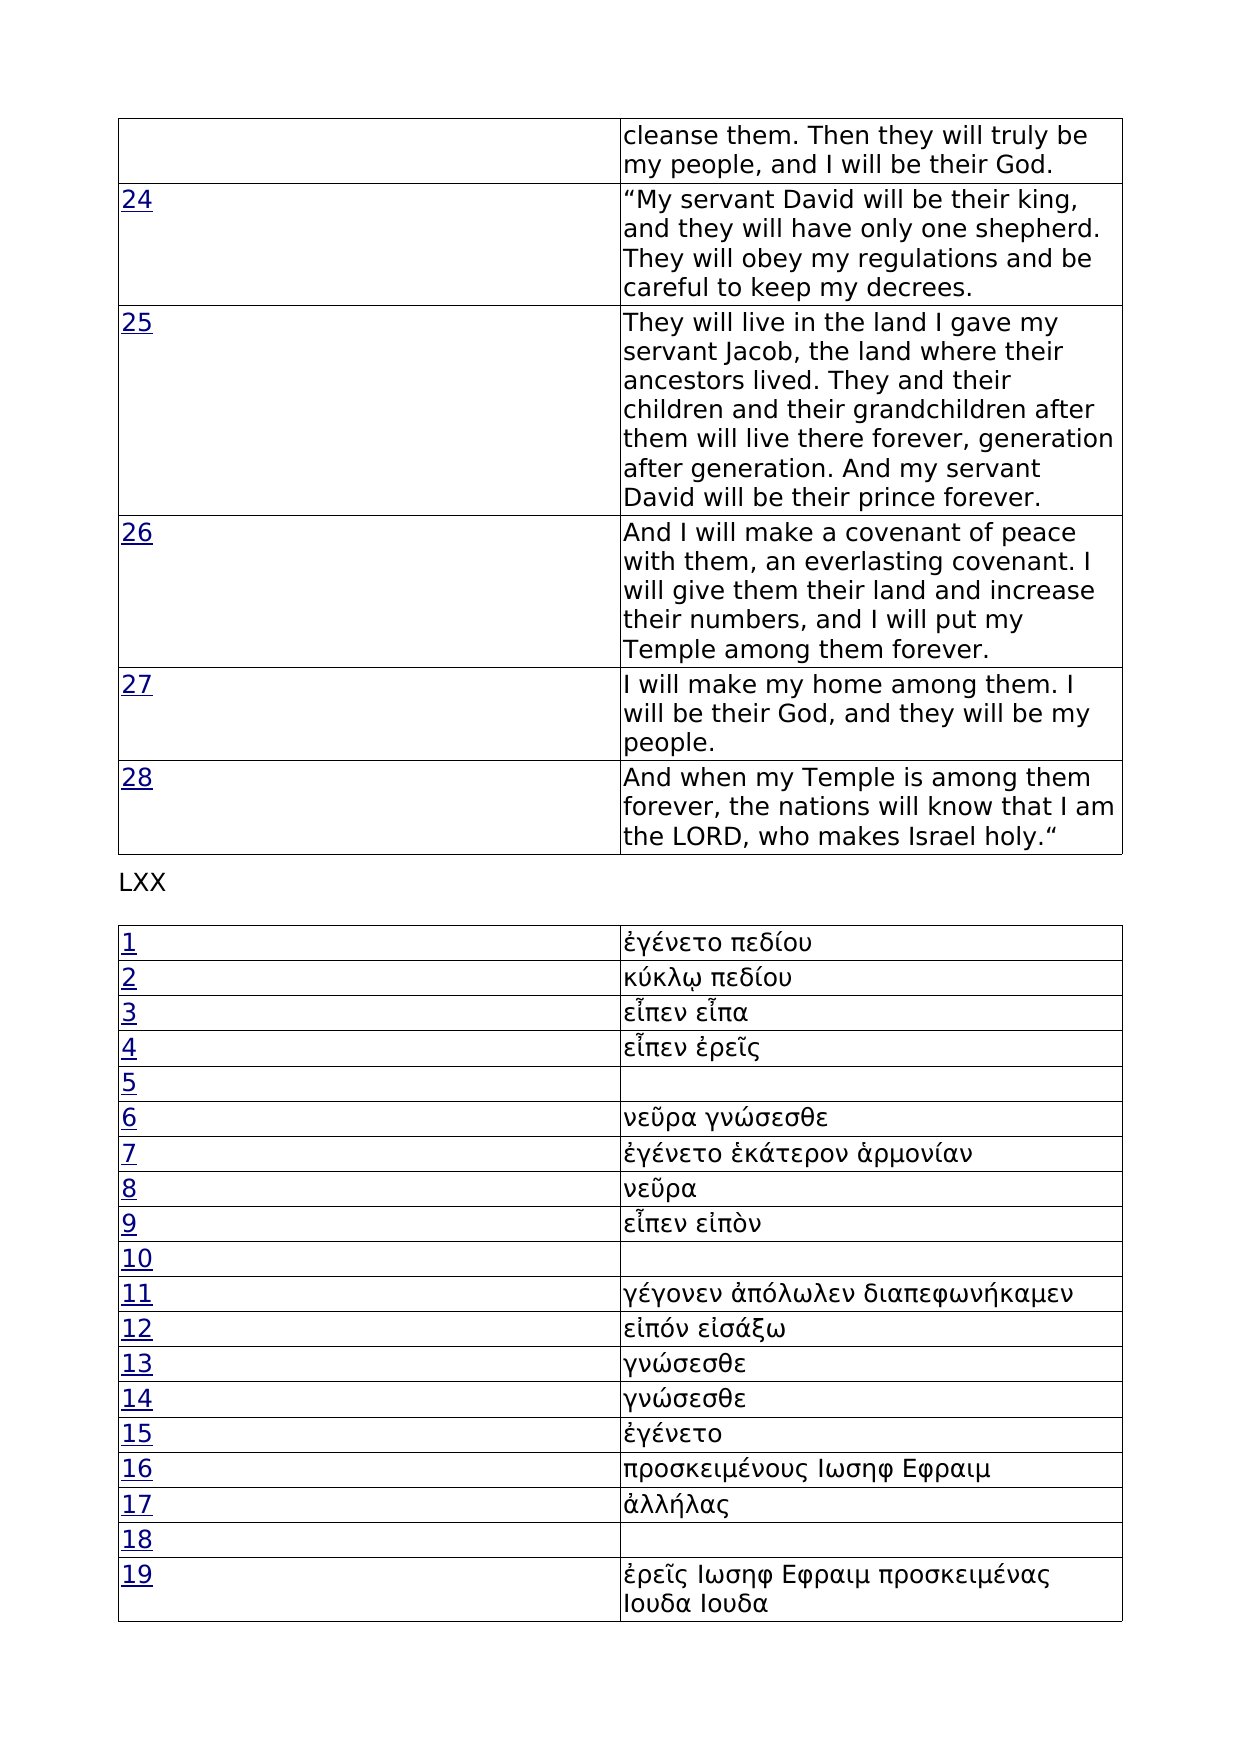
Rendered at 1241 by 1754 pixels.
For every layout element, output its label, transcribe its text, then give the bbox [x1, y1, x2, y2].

table_cell νεῦρα [621, 1172, 1122, 1206]
table_header ἐγένετο πεδίου [621, 926, 1122, 960]
table_cell 5 [119, 1067, 620, 1101]
table_cell ἀλλήλας [621, 1488, 1122, 1522]
table_cell εἶπεν ἐρεῖς [621, 1031, 1122, 1066]
table_cell προσκειμένους Ιωσηφ Εφραιμ [621, 1453, 1122, 1487]
table_cell 3 [119, 996, 620, 1030]
table_cell 4 [119, 1031, 620, 1066]
table_header 1 [119, 926, 620, 960]
table_cell 12 [119, 1312, 620, 1346]
table_cell 16 [119, 1453, 620, 1487]
table_cell 8 [119, 1172, 620, 1206]
table_cell γνώσεσθε [621, 1382, 1122, 1417]
table_cell [621, 1067, 1122, 1101]
table_cell 9 [119, 1207, 620, 1241]
table_cell 18 [119, 1523, 620, 1557]
table_cell 2 [119, 961, 620, 995]
table_cell 28 [119, 761, 620, 854]
text LXX [118, 869, 1122, 898]
table_cell εἶπεν εἶπα [621, 996, 1122, 1030]
table_cell “My servant David will be their king, and they will have only one shepherd. They will obey my regulations and be careful to keep my decrees. [621, 184, 1122, 305]
table_cell 13 [119, 1347, 620, 1381]
table_cell [621, 1523, 1122, 1557]
table_cell νεῦρα γνώσεσθε [621, 1102, 1122, 1136]
table_cell 6 [119, 1102, 620, 1136]
table_cell ἐγένετο ἑκάτερον ἁρμονίαν [621, 1137, 1122, 1171]
table_cell κύκλῳ πεδίου [621, 961, 1122, 995]
table_cell cleanse them. Then they will truly be my people, and I will be their God. [621, 119, 1122, 182]
table_cell 11 [119, 1277, 620, 1311]
table_cell 17 [119, 1488, 620, 1522]
table_cell ἐγένετο [621, 1418, 1122, 1452]
table_cell And when my Temple is among them forever, the nations will know that I am the LORD, who makes Israel holy.“ [621, 761, 1122, 854]
table_cell [621, 1242, 1122, 1276]
table_cell 14 [119, 1382, 620, 1417]
table_cell ἐρεῖς Ιωσηφ Εφραιμ προσκειμένας Ιουδα Ιουδα [621, 1558, 1122, 1621]
table_cell 19 [119, 1558, 620, 1621]
table_cell 24 [119, 184, 620, 305]
table_cell 25 [119, 306, 620, 515]
table_cell I will make my home among them. I will be their God, and they will be my people. [621, 668, 1122, 760]
table_cell They will live in the land I gave my servant Jacob, the land where their ancestors lived. They and their children and their grandchildren after them will live there forever, generation after generation. And my servant David will be their prince forever. [621, 306, 1122, 515]
table_cell εἶπεν εἰπὸν [621, 1207, 1122, 1241]
table_cell 10 [119, 1242, 620, 1276]
table_cell 27 [119, 668, 620, 760]
table_cell 7 [119, 1137, 620, 1171]
table_cell εἰπόν εἰσάξω [621, 1312, 1122, 1346]
table_cell [119, 119, 620, 182]
table_cell 15 [119, 1418, 620, 1452]
table_cell And I will make a covenant of peace with them, an everlasting covenant. I will give them their land and increase their numbers, and I will put my Temple among them forever. [621, 516, 1122, 667]
table_cell γνώσεσθε [621, 1347, 1122, 1381]
table_cell γέγονεν ἀπόλωλεν διαπεφωνήκαμεν [621, 1277, 1122, 1311]
table_cell 26 [119, 516, 620, 667]
